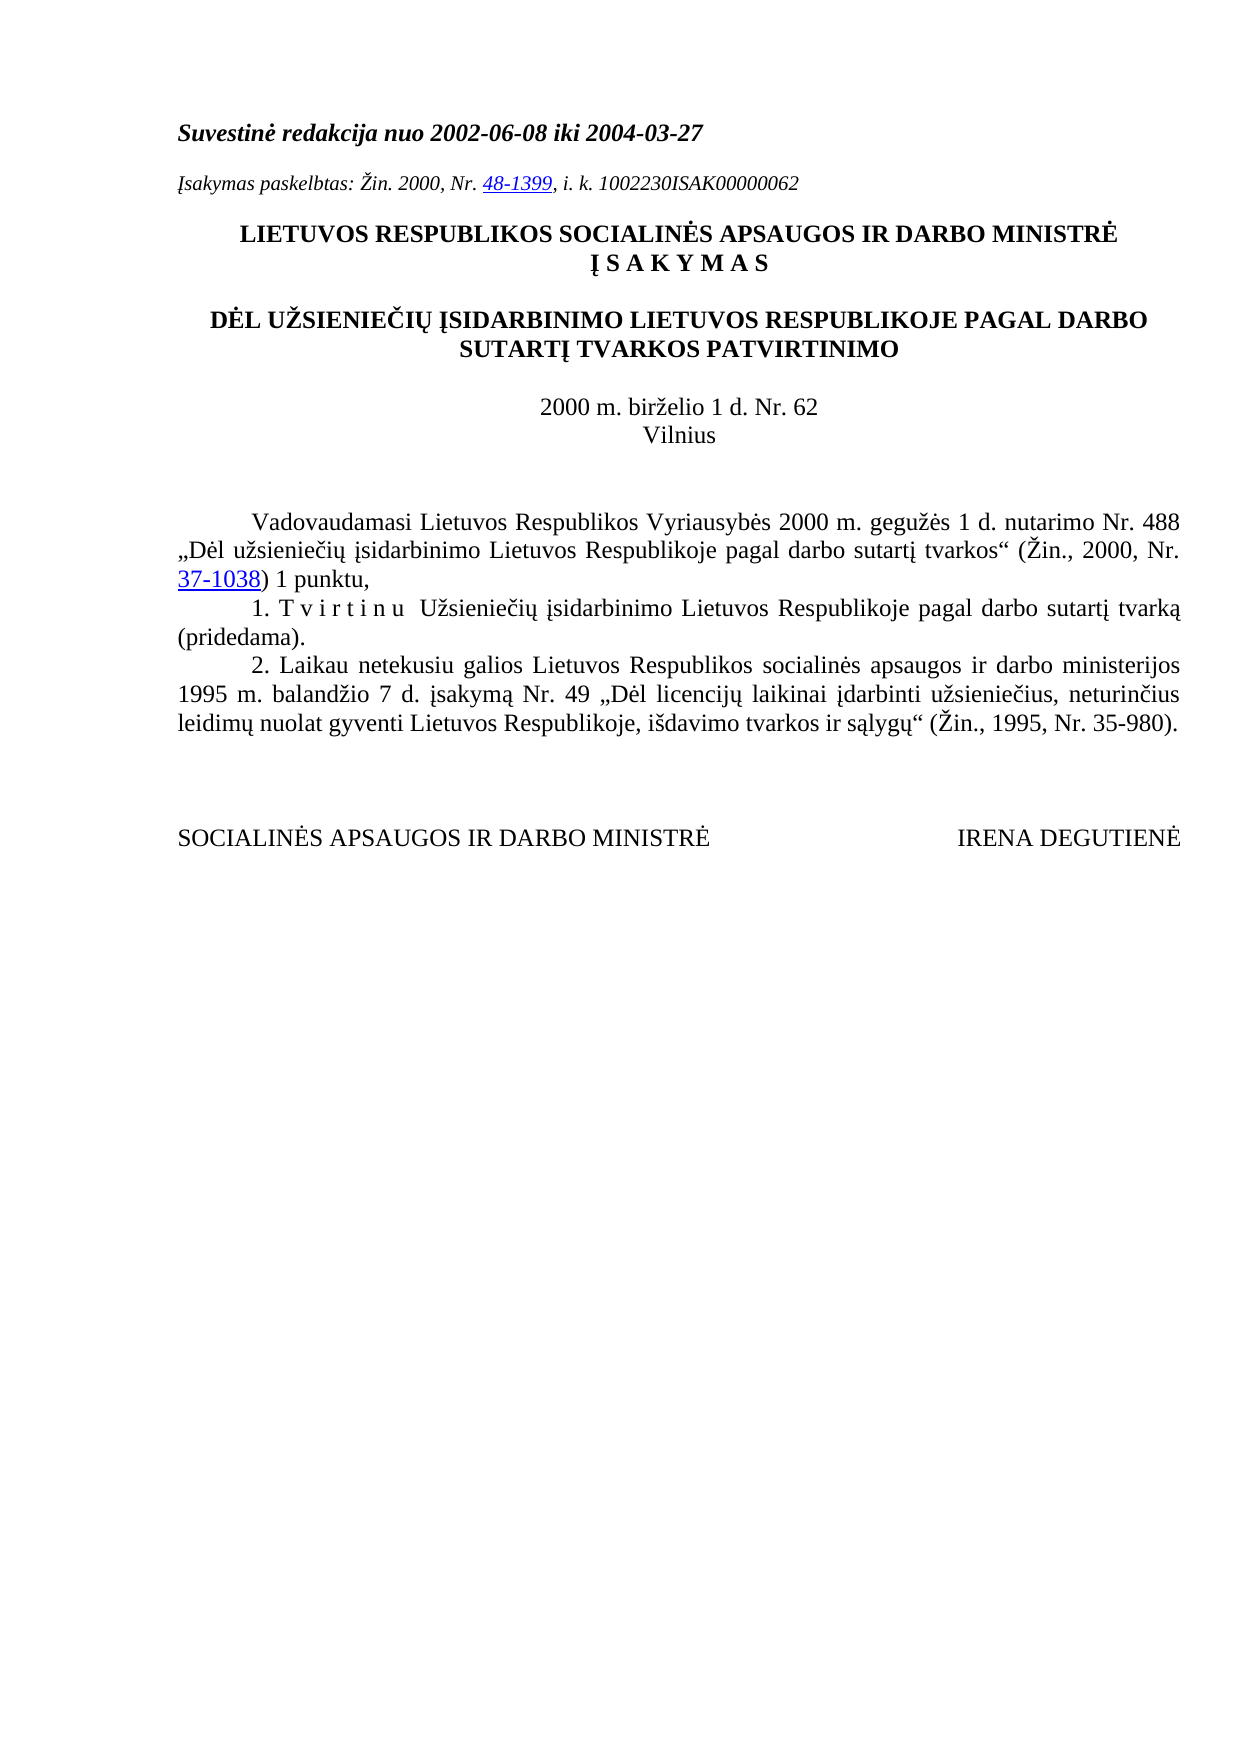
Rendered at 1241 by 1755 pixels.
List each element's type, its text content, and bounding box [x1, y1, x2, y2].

text DĖL UŽSIENIEČIŲ ĮSIDARBINIMO LIETUVOS RESPUBLIKOJE PAGAL DARBO SUTARTĮ TVARKOS PATVIRTINIMO [177, 305, 1181, 363]
text SOCIALINĖS APSAUGOS IR DARBO MINISTRĖ IRENA DEGUTIENĖ [177, 823, 1181, 852]
text 2000 m. birželio 1 d. Nr. 62 [177, 392, 1181, 420]
text 2. Laikau netekusiu galios Lietuvos Respublikos socialinės apsaugos ir darbo ministerijos 1995 m. balandžio 7 d. įsakymą Nr. 49 „Dėl licencijų laikinai įdarbinti užsieniečius, neturinčius leidimų nuolat gyventi Lietuvos Respublikoje, išdavimo tvarkos ir sąlygų“ (Žin., 1995, Nr. 35-980). [177, 650, 1181, 737]
text Vilnius [177, 420, 1181, 449]
text Įsakymas paskelbtas: Žin. 2000, Nr. 48-1399, i. k. 1002230ISAK00000062 [177, 171, 1181, 195]
text 1. Tvirtinu Užsieniečių įsidarbinimo Lietuvos Respublikoje pagal darbo sutartį tvarką (pridedama). [177, 593, 1181, 650]
text Į S A K Y M A S [177, 248, 1181, 277]
text Suvestinė redakcija nuo 2002-06-08 iki 2004-03-27 [177, 118, 1181, 147]
text Vadovaudamasi Lietuvos Respublikos Vyriausybės 2000 m. gegužės 1 d. nutarimo Nr. 488 „Dėl užsieniečių įsidarbinimo Lietuvos Respublikoje pagal darbo sutartį tvarkos“ (Žin., 2000, Nr. 37-1038) 1 punktu, [177, 507, 1181, 593]
text LIETUVOS RESPUBLIKOS SOCIALINĖS APSAUGOS IR DARBO MINISTRĖ [177, 219, 1181, 248]
